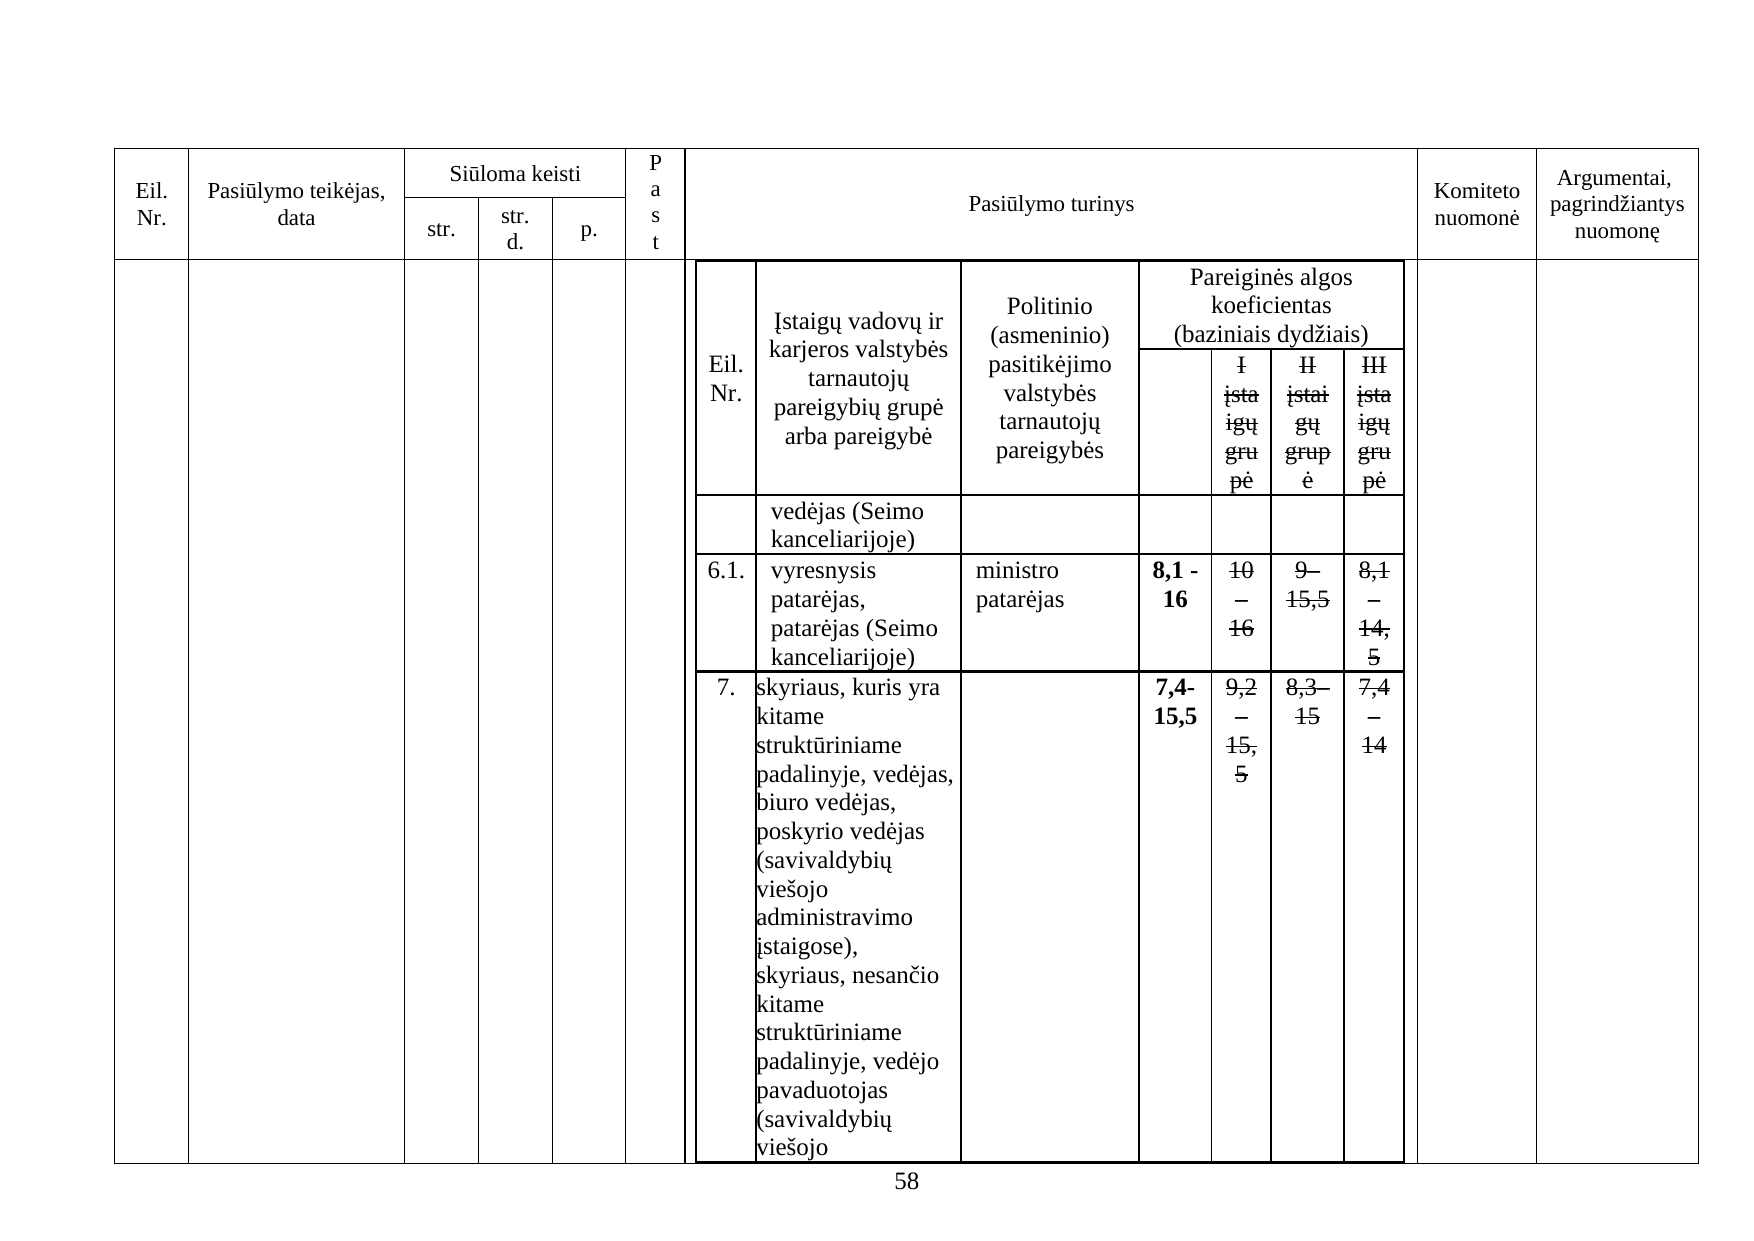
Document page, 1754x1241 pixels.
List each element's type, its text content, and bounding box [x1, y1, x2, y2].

table_cell III įstaigų grupė [1345, 350, 1403, 494]
table_cell [115, 260, 188, 1163]
table_cell [479, 260, 552, 1163]
table_cell [553, 260, 625, 1163]
table_header Pastabos [626, 149, 684, 258]
table_cell [405, 260, 478, 1163]
table_header Argumentai, pagrindžiantys nuomonę [1537, 149, 1698, 258]
table_cell [189, 260, 404, 1163]
table_cell [962, 496, 1138, 553]
table_cell II įstaigų grupė [1272, 350, 1343, 494]
table_cell [962, 673, 1138, 1161]
table_header Komiteto nuomonė [1418, 149, 1536, 258]
table_header Eil. Nr. [697, 262, 755, 494]
table_cell 9,2–15,5 [1212, 673, 1270, 1161]
table_cell str. [405, 198, 478, 258]
table_header Pareiginės algos koeficientas (baziniais dydžiais) [1140, 262, 1403, 348]
table_cell 8,1–14,5 [1345, 555, 1403, 670]
table_cell [1345, 496, 1403, 553]
table_header Įstaigų vadovų ir karjeros valstybės tarnautojų pareigybių grupė arba pareigybė [757, 262, 960, 494]
table_cell I įstaigų grupė [1212, 350, 1270, 494]
table_header Pasiūlymo teikėjas, data [189, 149, 404, 258]
table_cell 10–16 [1212, 555, 1270, 670]
table_cell ministro patarėjas [962, 555, 1138, 670]
table_cell 8,1 - 16 [1140, 555, 1211, 670]
table_cell [1212, 496, 1270, 553]
table_cell 7,4-15,5 [1140, 673, 1211, 1161]
table_cell vyresnysis patarėjas, patarėjas (Seimo kanceliarijoje) [757, 555, 960, 670]
table_cell 7. [697, 673, 755, 1161]
table_header Pasiūlymo turinys [686, 149, 1417, 258]
table_cell N [626, 260, 684, 1163]
table_cell str. d. [479, 198, 552, 258]
table_cell 9–15,5 [1272, 555, 1343, 670]
table_cell [1537, 260, 1698, 1163]
table_cell 7,4–14 [1345, 673, 1403, 1161]
table_cell [1140, 350, 1211, 494]
table_cell [697, 496, 755, 553]
table_cell [1418, 260, 1536, 1163]
table_cell vedėjas (Seimo kanceliarijoje) [757, 496, 960, 553]
table_header Politinio (asmeninio) pasitikėjimo valstybės tarnautojų pareigybės [962, 262, 1138, 494]
table_cell [1272, 496, 1343, 553]
table_cell [1140, 496, 1211, 553]
table_cell skyriaus, kuris yra kitame struktūriniame padalinyje, vedėjas, biuro vedėjas, poskyrio vedėjas (savivaldybių viešojo administravimo įstaigose), skyriaus, nesančio kitame struktūriniame padalinyje, vedėjo pavaduotojas (savivaldybių viešojo [757, 673, 960, 1161]
table_cell 8,3–15 [1272, 673, 1343, 1161]
table_cell 6.1. [697, 555, 755, 670]
table_cell p. [553, 198, 625, 258]
table_header Eil. Nr. [115, 149, 188, 258]
table_header Siūloma keisti [405, 149, 625, 197]
